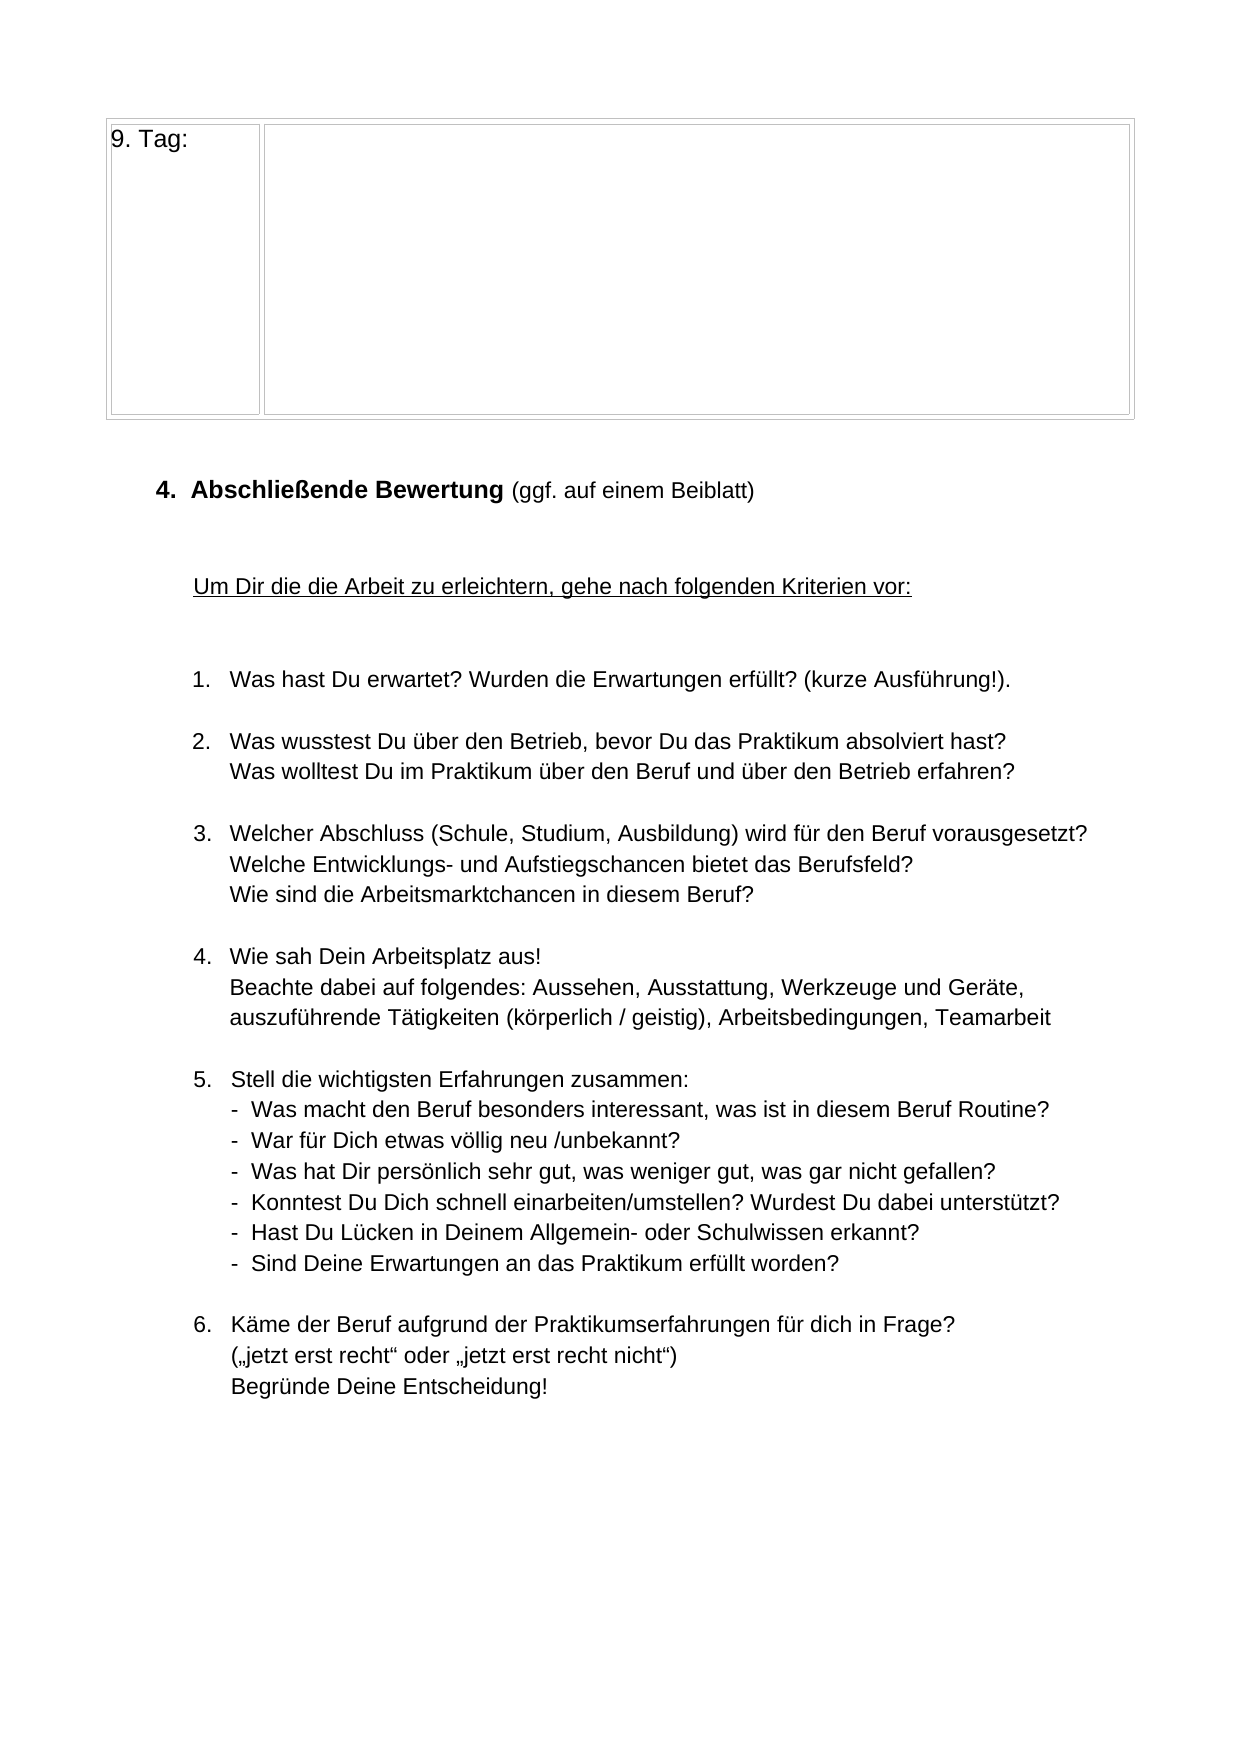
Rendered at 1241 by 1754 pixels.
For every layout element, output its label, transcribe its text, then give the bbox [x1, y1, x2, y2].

text 4. Abschließende Bewertung (ggf. auf einem Beiblatt) [156, 476, 1122, 504]
text - Was hat Dir persönlich sehr gut, was weniger gut, was gar nicht gefallen? [193, 1158, 1122, 1184]
table_cell [265, 125, 1129, 413]
text Welche Entwicklungs- und Aufstiegschancen bietet das Berufsfeld? [193, 851, 1122, 877]
list Stell die wichtigsten Erfahrungen zusammen: [193, 1066, 1122, 1092]
list Käme der Beruf aufgrund der Praktikumserfahrungen für dich in Frage? [193, 1312, 1122, 1338]
text Begründe Deine Entscheidung! [193, 1374, 1122, 1399]
list Was wusstest Du über den Betrieb, bevor Du das Praktikum absolviert hast? [192, 728, 1122, 754]
text 4. Wie sah Dein Arbeitsplatz aus! [193, 943, 1122, 969]
text („jetzt erst recht“ oder „jetzt erst recht nicht“) [193, 1343, 1122, 1368]
table_cell 9. Tag: [109, 119, 262, 413]
text Beachte dabei auf folgendes: Aussehen, Ausstattung, Werkzeuge und Geräte, auszuführende Tätigkeiten (körperlich / geistig), Arbeitsbedingungen, Teamarbeit [193, 974, 1122, 1031]
text - War für Dich etwas völlig neu /unbekannt? [193, 1128, 1122, 1153]
text - Was macht den Beruf besonders interessant, was ist in diesem Beruf Routine? [212, 1097, 1122, 1123]
list Was hast Du erwartet? Wurden die Erwartungen erfüllt? (kurze Ausführung!). [192, 667, 1122, 692]
text - Konntest Du Dich schnell einarbeiten/umstellen? Wurdest Du dabei unterstützt? [193, 1189, 1122, 1215]
text Um Dir die die Arbeit zu erleichtern, gehe nach folgenden Kriterien vor: [118, 572, 1122, 600]
text 3. Welcher Abschluss (Schule, Studium, Ausbildung) wird für den Beruf vorausgesetzt? [193, 821, 1122, 846]
text Was wolltest Du im Praktikum über den Beruf und über den Betrieb erfahren? [229, 759, 1122, 785]
text - Hast Du Lücken in Deinem Allgemein- oder Schulwissen erkannt? [193, 1220, 1122, 1246]
text Wie sind die Arbeitsmarktchancen in diesem Beruf? [193, 882, 1122, 908]
table_cell [262, 119, 1131, 413]
text - Sind Deine Erwartungen an das Praktikum erfüllt worden? [193, 1251, 1122, 1276]
